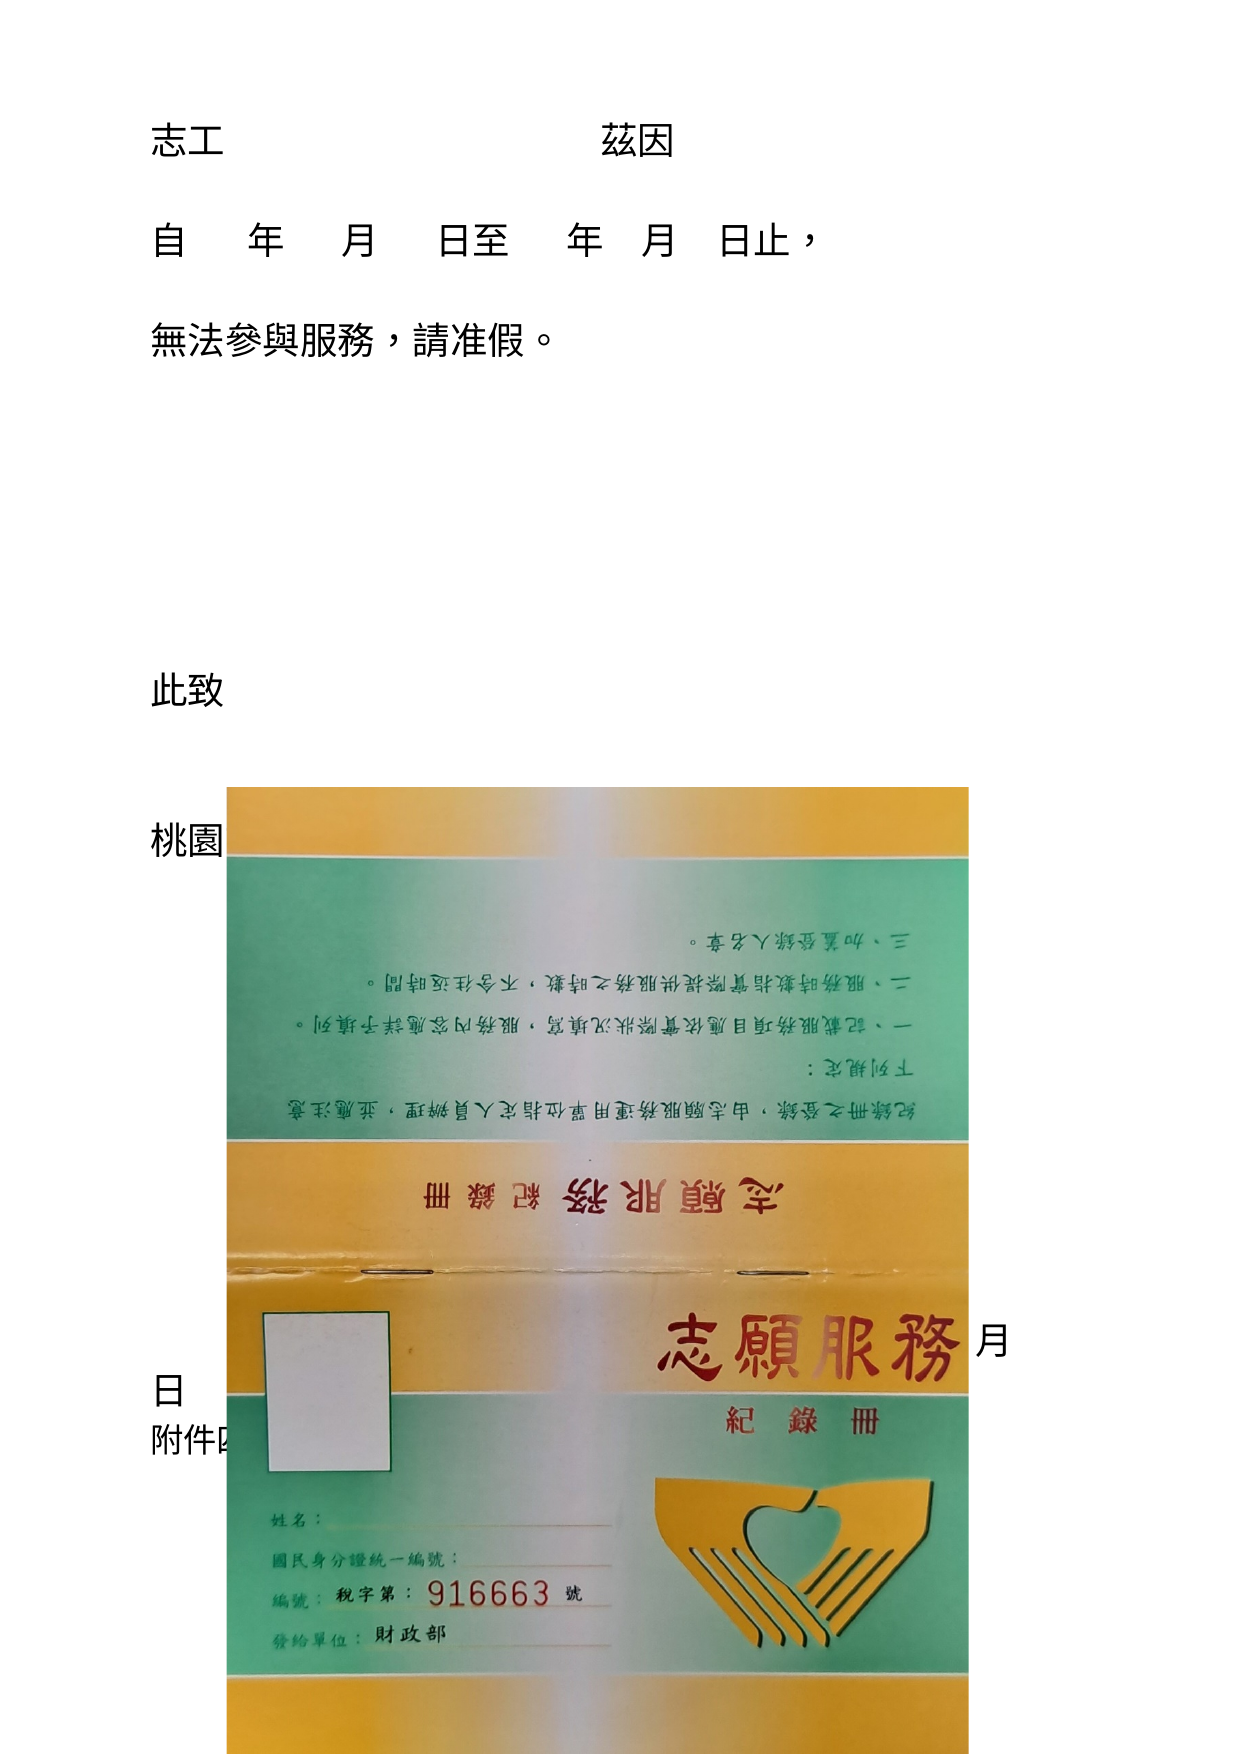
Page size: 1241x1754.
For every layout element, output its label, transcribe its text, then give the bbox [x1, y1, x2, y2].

text 附件四 [150, 1414, 226, 1462]
text 請 假 人： [150, 1114, 226, 1164]
text 此致 [150, 664, 1089, 714]
text 中華民國 年 月 日 [150, 1314, 226, 1414]
text 無法參與服務，請准假。 [150, 314, 1089, 364]
text 住 址： [150, 1214, 226, 1264]
text 電 話： [969, 1164, 1089, 1214]
text 中華民國 年 月 日 [969, 1314, 1089, 1414]
text 附件四 [221, 1429, 226, 1449]
text 電 話： [150, 1164, 226, 1214]
text 桃園市政府地方稅務局 [969, 814, 1089, 864]
text 自 年 月 日至 年 月 日止， [150, 214, 1089, 264]
text 住 址： [969, 1214, 1089, 1264]
picture [226, 787, 969, 1754]
text 志工 茲因 [150, 114, 1089, 164]
text 桃園市政府地方稅務局 [150, 814, 226, 864]
text 請 假 人： [969, 1114, 1089, 1164]
text 附件四 [969, 1414, 1089, 1462]
